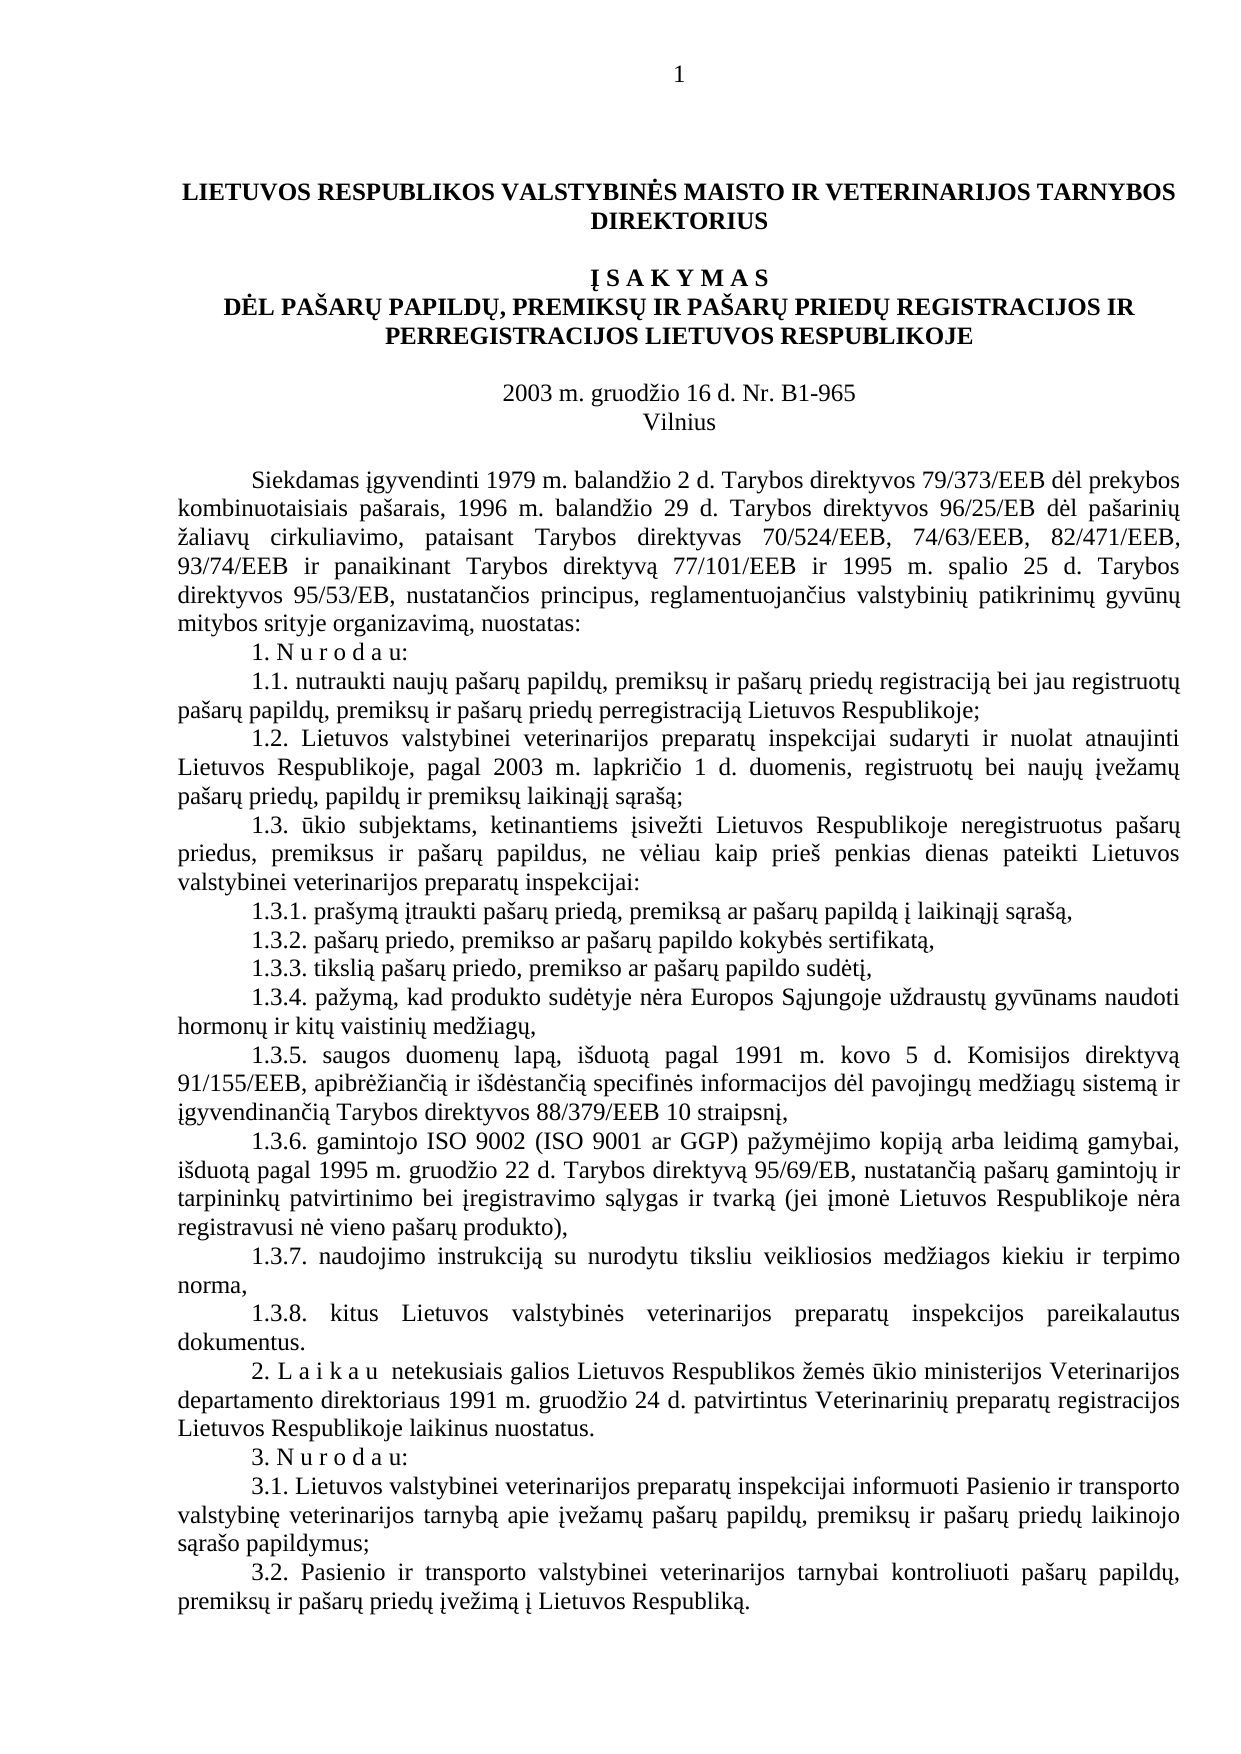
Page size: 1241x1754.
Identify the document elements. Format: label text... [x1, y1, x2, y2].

text 1.3.1. prašymą įtraukti pašarų priedą, premiksą ar pašarų papildą į laikinąjį sąrašą, [177, 896, 1181, 925]
text 1.2. Lietuvos valstybinei veterinarijos preparatų inspekcijai sudaryti ir nuolat atnaujinti Lietuvos Respublikoje, pagal 2003 m. lapkričio 1 d. duomenis, registruotų bei naujų įvežamų pašarų priedų, papildų ir premiksų laikinąjį sąrašą; [177, 723, 1181, 810]
text 1.3.4. pažymą, kad produkto sudėtyje nėra Europos Sąjungoje uždraustų gyvūnams naudoti hormonų ir kitų vaistinių medžiagų, [177, 982, 1181, 1040]
text 3. Nurodau: [177, 1442, 1181, 1471]
text 1.1. nutraukti naujų pašarų papildų, premiksų ir pašarų priedų registraciją bei jau registruotų pašarų papildų, premiksų ir pašarų priedų perregistraciją Lietuvos Respublikoje; [177, 666, 1181, 723]
text 1.3. ūkio subjektams, ketinantiems įsivežti Lietuvos Respublikoje neregistruotus pašarų priedus, premiksus ir pašarų papildus, ne vėliau kaip prieš penkias dienas pateikti Lietuvos valstybinei veterinarijos preparatų inspekcijai: [177, 810, 1181, 896]
text Į S A K Y M A S [177, 263, 1181, 292]
text 2003 m. gruodžio 16 d. Nr. B1-965 [177, 378, 1181, 407]
text Siekdamas įgyvendinti 1979 m. balandžio 2 d. Tarybos direktyvos 79/373/EEB dėl prekybos kombinuotaisiais pašarais, 1996 m. balandžio 29 d. Tarybos direktyvos 96/25/EB dėl pašarinių žaliavų cirkuliavimo, pataisant Tarybos direktyvas 70/524/EEB, 74/63/EEB, 82/471/EEB, 93/74/EEB ir panaikinant Tarybos direktyvą 77/101/EEB ir 1995 m. spalio 25 d. Tarybos direktyvos 95/53/EB, nustatančios principus, reglamentuojančius valstybinių patikrinimų gyvūnų mitybos srityje organizavimą, nuostatas: [177, 465, 1181, 637]
text 3.2. Pasienio ir transporto valstybinei veterinarijos tarnybai kontroliuoti pašarų papildų, premiksų ir pašarų priedų įvežimą į Lietuvos Respubliką. [177, 1557, 1181, 1615]
text 1.3.3. tikslią pašarų priedo, premikso ar pašarų papildo sudėtį, [177, 953, 1181, 982]
text LIETUVOS RESPUBLIKOS VALSTYBINĖS MAISTO IR VETERINARIJOS TARNYBOS DIREKTORIUS [177, 177, 1181, 235]
text DĖL PAŠARŲ PAPILDŲ, PREMIKSŲ IR PAŠARŲ PRIEDŲ REGISTRACIJOS IR PERREGISTRACIJOS LIETUVOS RESPUBLIKOJE [177, 292, 1181, 350]
text 1.3.5. saugos duomenų lapą, išduotą pagal 1991 m. kovo 5 d. Komisijos direktyvą 91/155/EEB, apibrėžiančią ir išdėstančią specifinės informacijos dėl pavojingų medžiagų sistemą ir įgyvendinančią Tarybos direktyvos 88/379/EEB 10 straipsnį, [177, 1040, 1181, 1126]
text 2. Laikau netekusiais galios Lietuvos Respublikos žemės ūkio ministerijos Veterinarijos departamento direktoriaus 1991 m. gruodžio 24 d. patvirtintus Veterinarinių preparatų registracijos Lietuvos Respublikoje laikinus nuostatus. [177, 1356, 1181, 1442]
text Vilnius [177, 407, 1181, 436]
text 1.3.7. naudojimo instrukciją su nurodytu tiksliu veikliosios medžiagos kiekiu ir terpimo norma, [177, 1241, 1181, 1298]
text 1. Nurodau: [177, 637, 1181, 666]
text 3.1. Lietuvos valstybinei veterinarijos preparatų inspekcijai informuoti Pasienio ir transporto valstybinę veterinarijos tarnybą apie įvežamų pašarų papildų, premiksų ir pašarų priedų laikinojo sąrašo papildymus; [177, 1471, 1181, 1557]
text 1.3.8. kitus Lietuvos valstybinės veterinarijos preparatų inspekcijos pareikalautus dokumentus. [177, 1298, 1181, 1356]
text 1.3.2. pašarų priedo, premikso ar pašarų papildo kokybės sertifikatą, [177, 925, 1181, 953]
text 1.3.6. gamintojo ISO 9002 (ISO 9001 ar GGP) pažymėjimo kopiją arba leidimą gamybai, išduotą pagal 1995 m. gruodžio 22 d. Tarybos direktyvą 95/69/EB, nustatančią pašarų gamintojų ir tarpininkų patvirtinimo bei įregistravimo sąlygas ir tvarką (jei įmonė Lietuvos Respublikoje nėra registravusi nė vieno pašarų produkto), [177, 1126, 1181, 1241]
